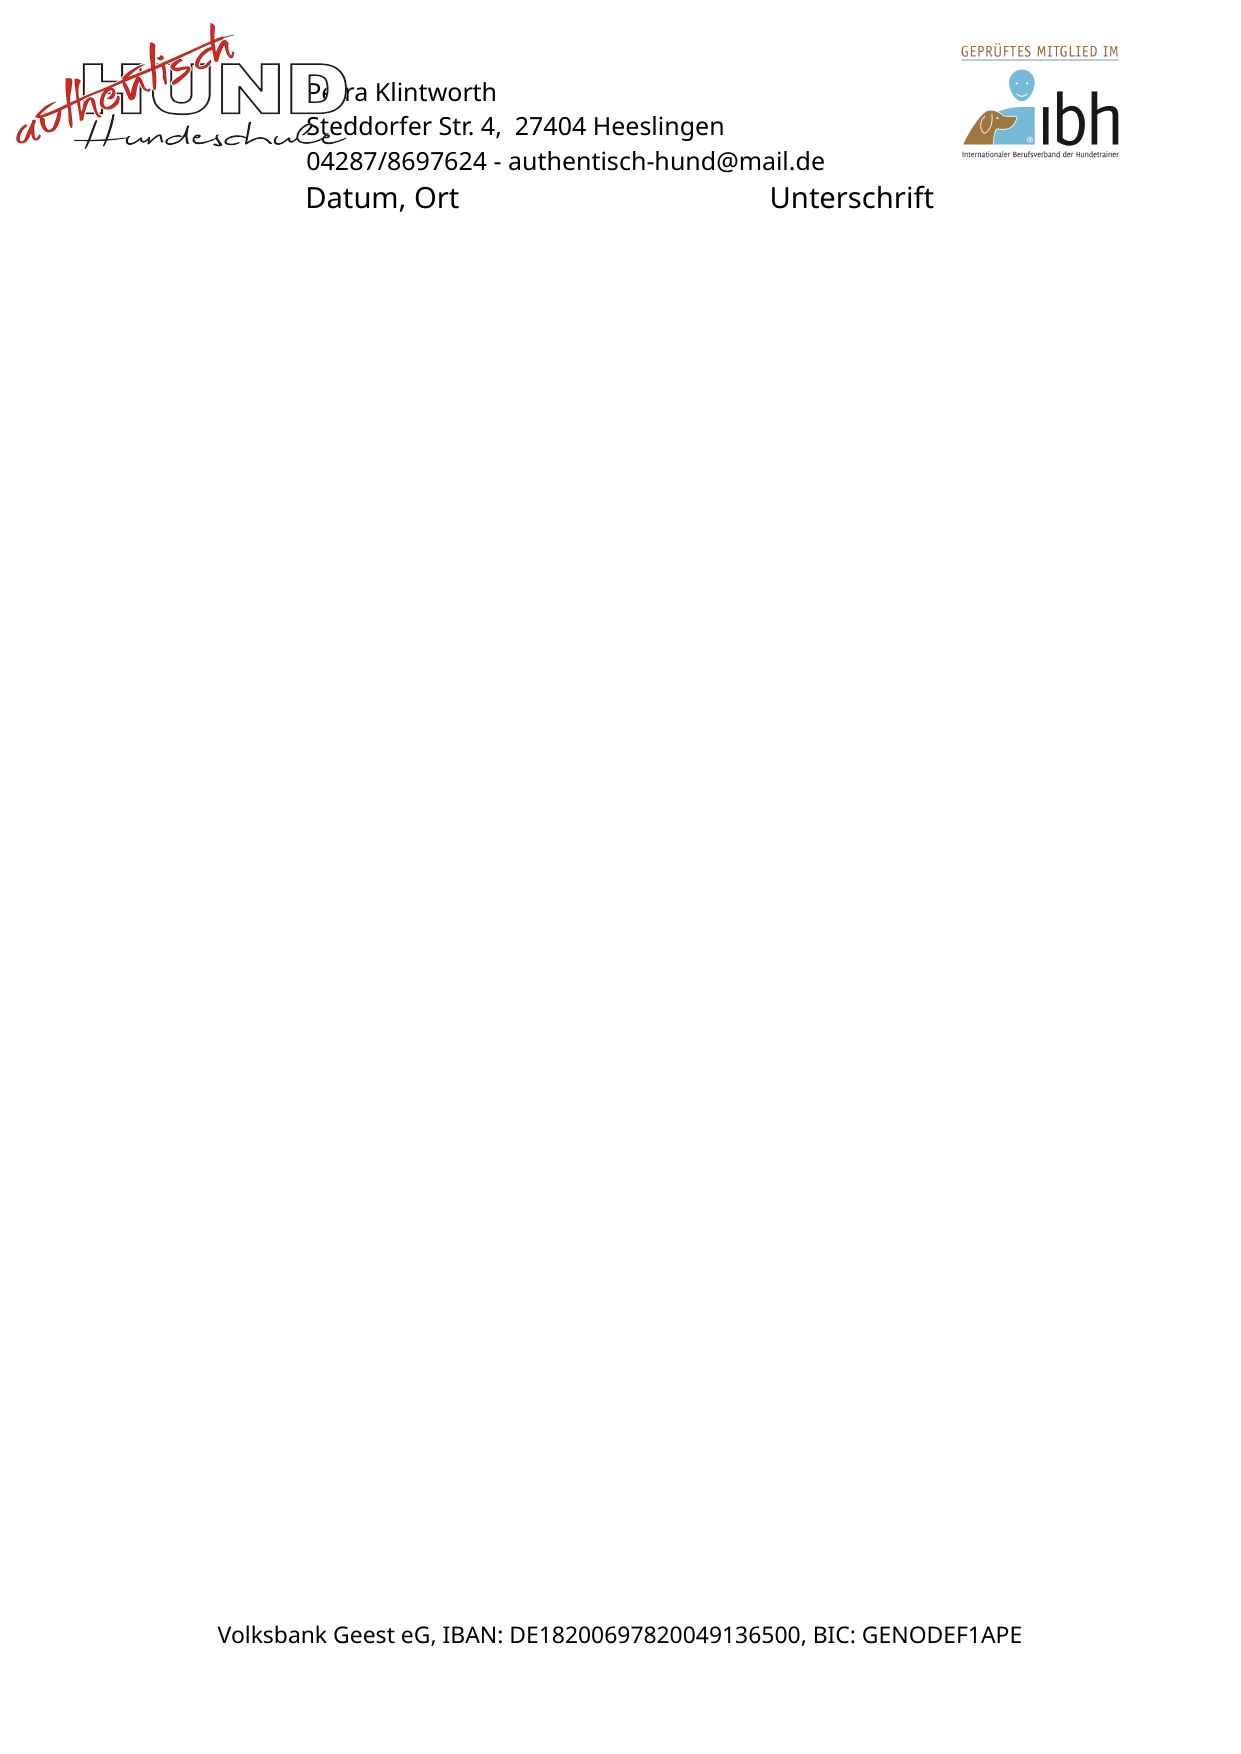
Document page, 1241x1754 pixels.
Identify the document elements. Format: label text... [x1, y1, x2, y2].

text Datum, Ort Unterschrift [118, 177, 1122, 217]
